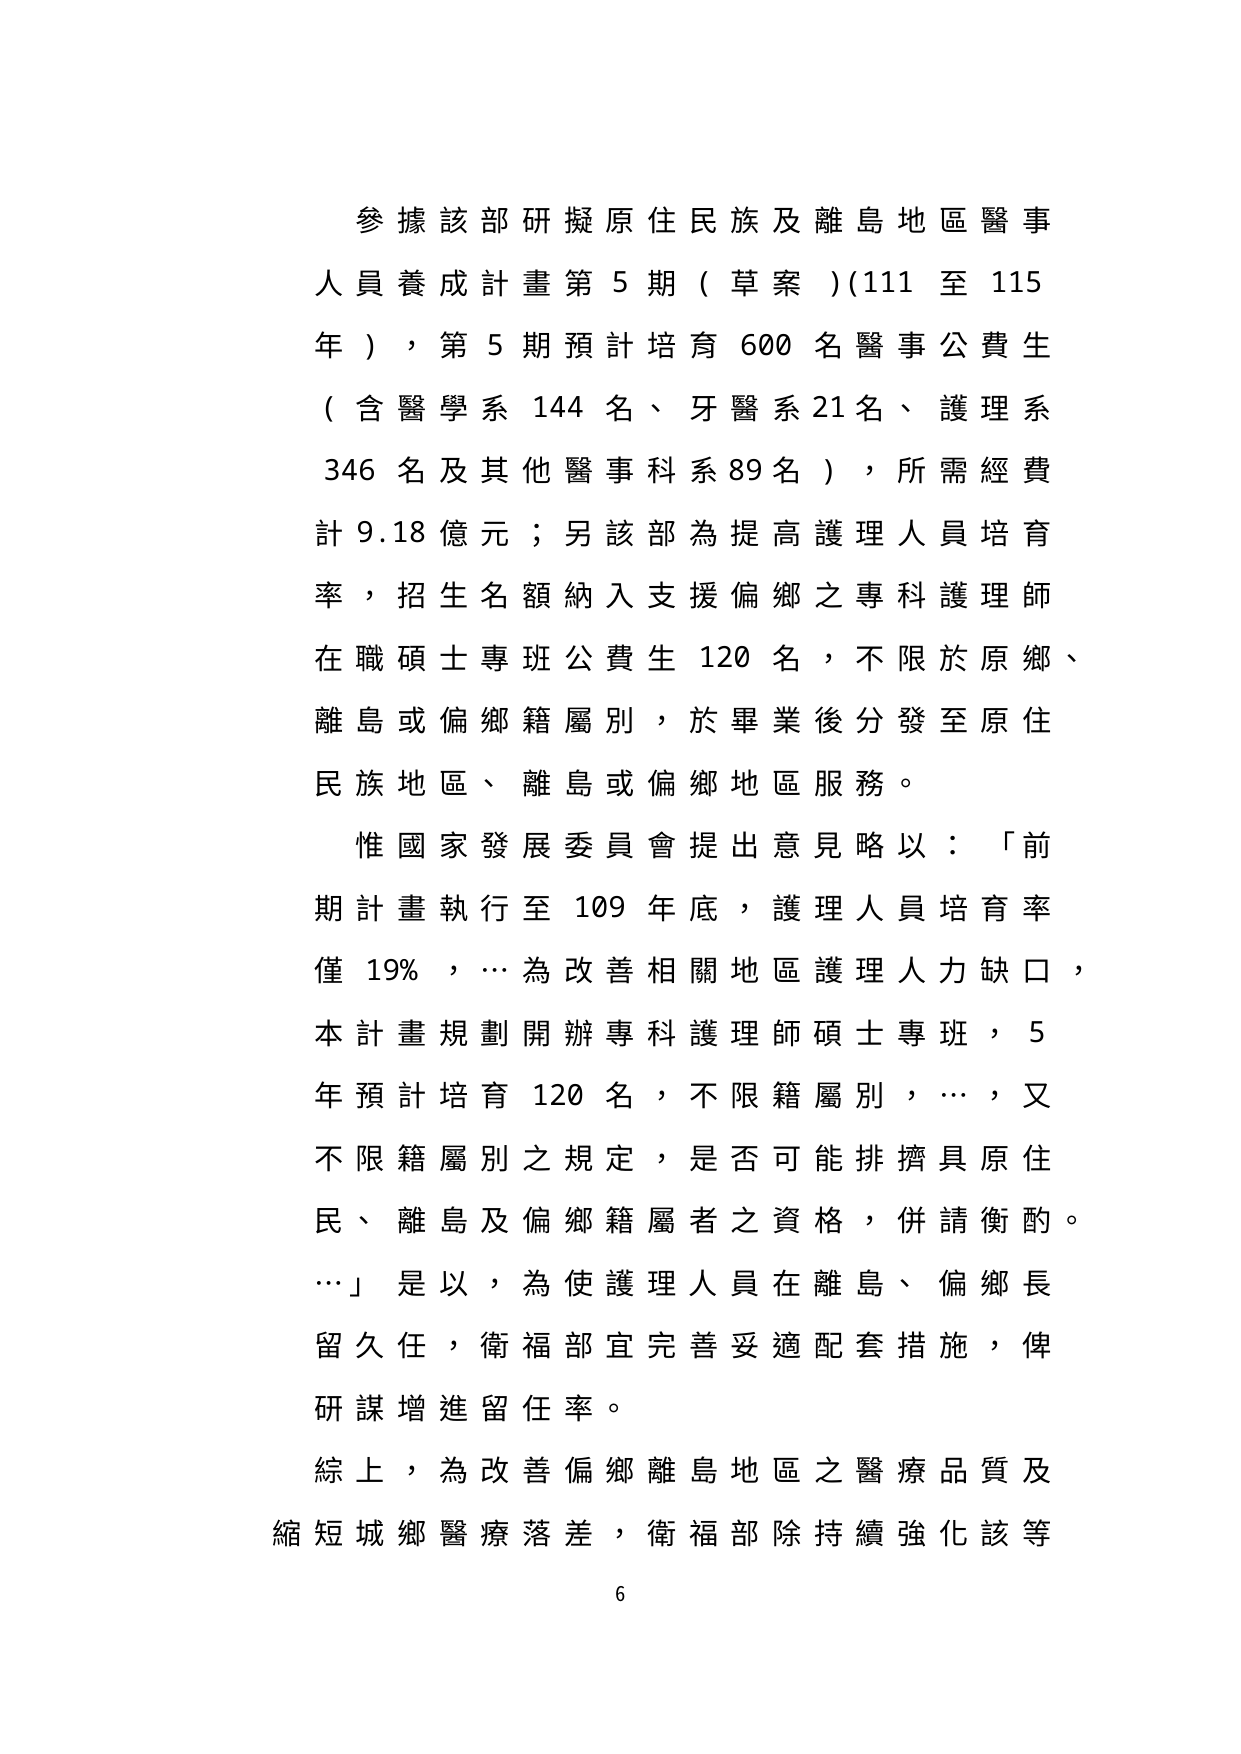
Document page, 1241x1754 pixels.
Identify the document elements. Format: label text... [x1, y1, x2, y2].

text 綜上，為改善偏鄉離島地區之醫療品質及縮短城鄉醫療落差，衛福部除持續強化該等 [242, 1427, 1058, 1552]
text 參據該部研擬原住民族及離島地區醫事人員養成計畫第5期(草案)(111至115年)，第5期預計培育600名醫事公費生(含醫學系144名、牙醫系21名、護理系346名及其他醫事科系89名)，所需經費計9.18億元；另該部為提高護理人員培育率，招生名額納入支援偏鄉之專科護理師在職碩士專班公費生120名，不限於原鄉、離島或偏鄉籍屬別，於畢業後分發至原住民族地區、離島或偏鄉地區服務。 [271, 177, 1058, 802]
text 惟國家發展委員會提出意見略以：「前期計畫執行至109年底，護理人員培育率僅19%，…為改善相關地區護理人力缺口，本計畫規劃開辦專科護理師碩士專班，5年預計培育120名，不限籍屬別，…，又不限籍屬別之規定，是否可能排擠具原住民、離島及偏鄉籍屬者之資格，併請衡酌。…」是以，為使護理人員在離島、偏鄉長留久任，衛福部宜完善妥適配套措施，俾研謀增進留任率。 [271, 802, 1058, 1427]
